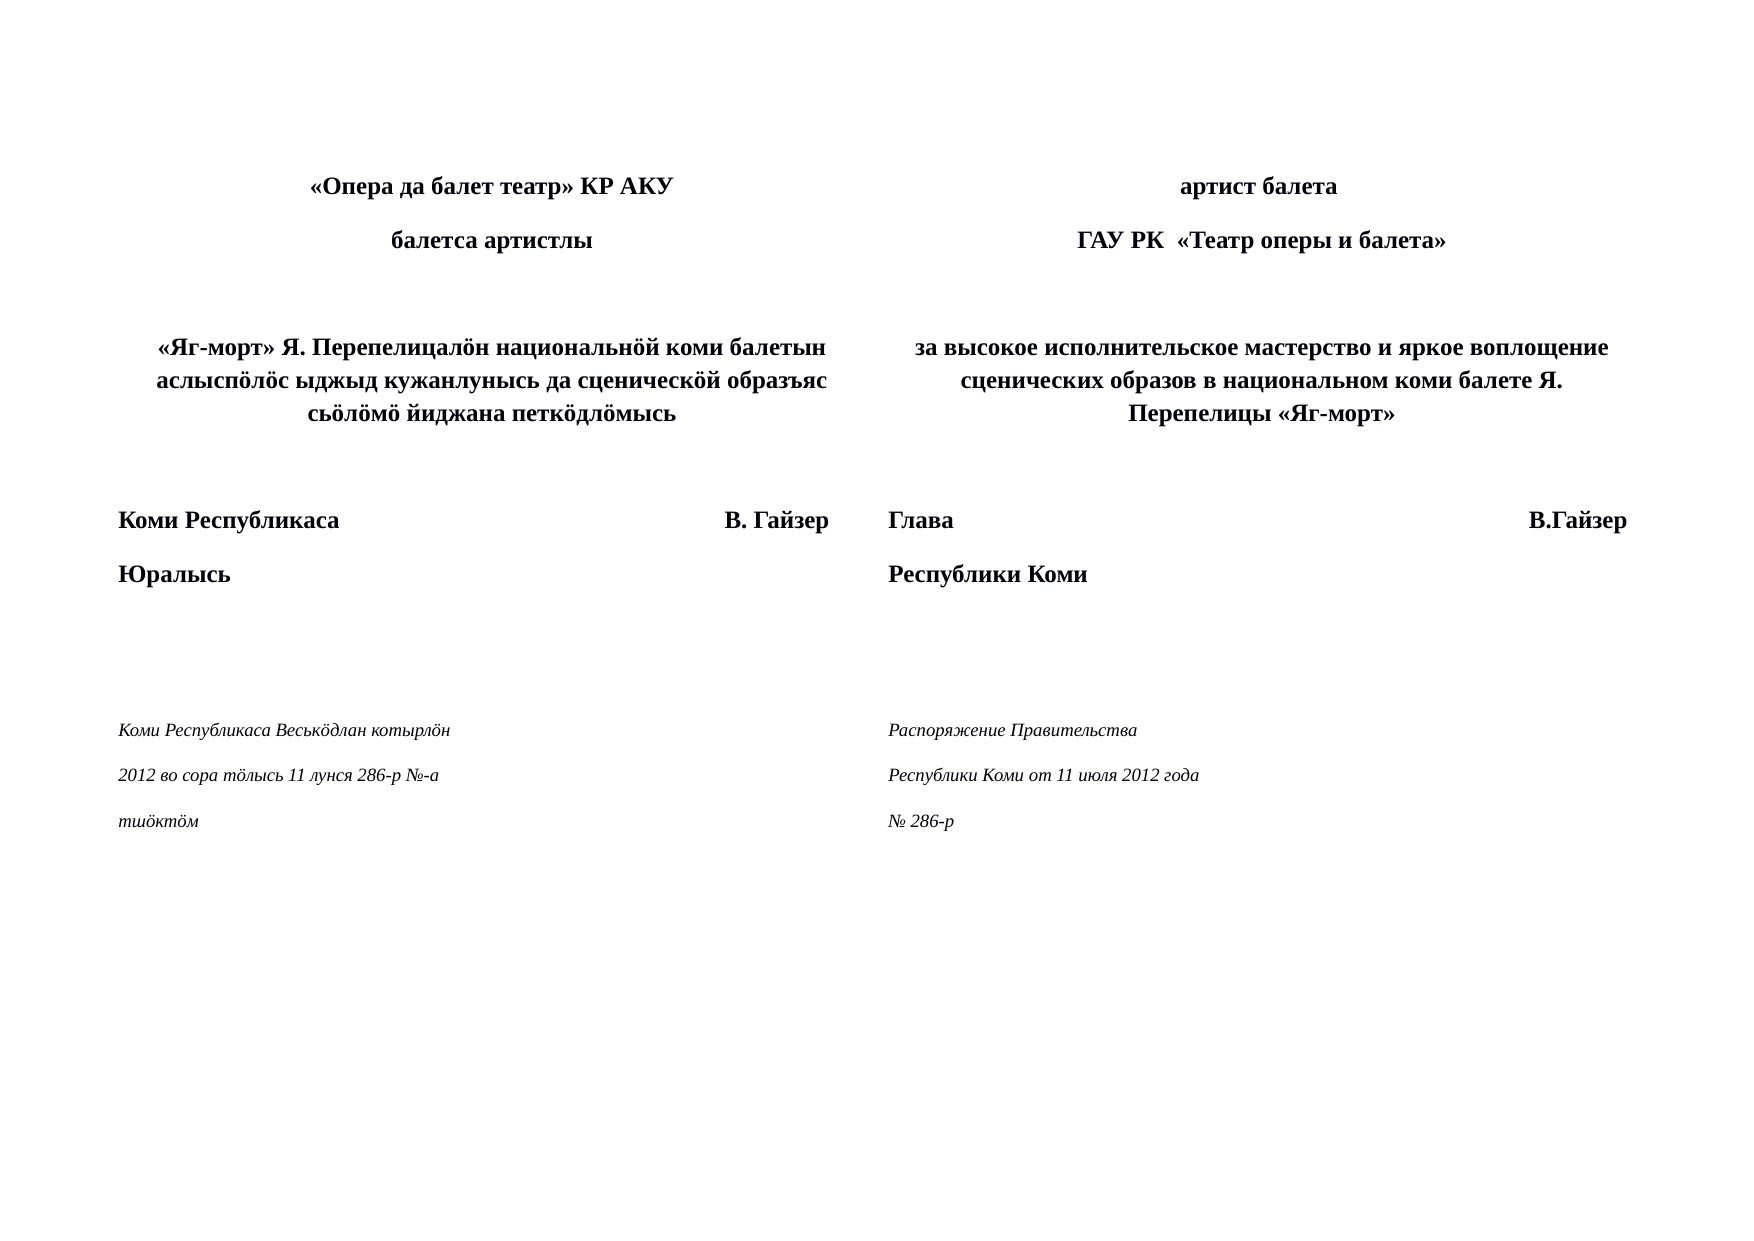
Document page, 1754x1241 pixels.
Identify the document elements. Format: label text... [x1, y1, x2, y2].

table_header «Опера да балет театр» КР АКУ балетса артистлы «Яг-морт» Я. Перепелицалӧн национальнӧй коми балетын аслыспӧлӧс ыджыд кужанлунысь да сценическӧй образъяс сьӧлӧмӧ йиджана петкӧдлӧмысь Коми Республикаса В. Гайзер Юралысь Коми Республикаса Веськӧдлан котырлӧн 2012 во сора тӧлысь 11 лунся 286-р №-а тшӧктӧм [107, 118, 877, 852]
table_header артист балета ГАУ РК «Театр оперы и балета» за высокое исполнительское мастерство и яркое воплощение сценических образов в национальном коми балете Я. Перепелицы «Яг-морт» Глава В.Гайзер Республики Коми Распоряжение Правительства Республики Коми от 11 июля 2012 года № 286-р [877, 118, 1647, 852]
table_cell [877, 852, 1647, 1152]
table_cell [107, 852, 877, 1152]
